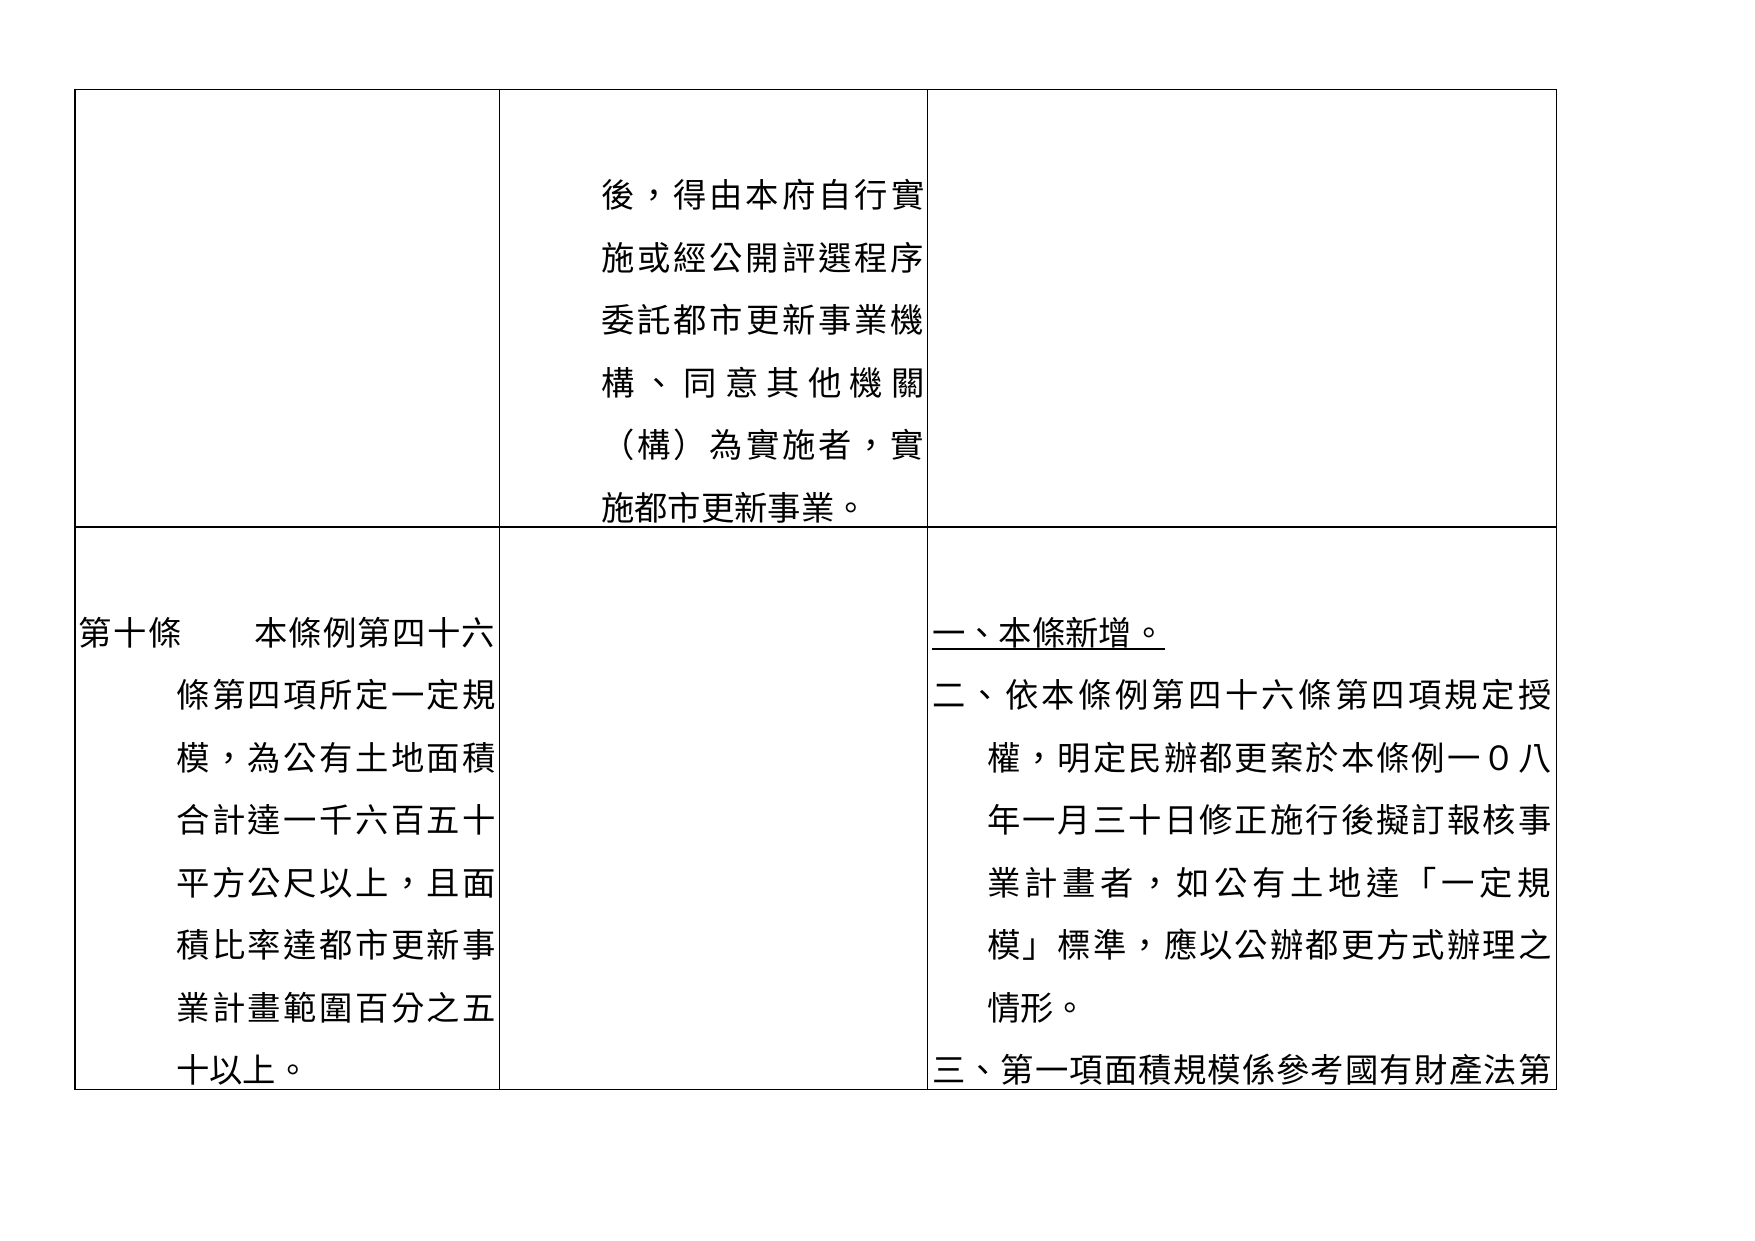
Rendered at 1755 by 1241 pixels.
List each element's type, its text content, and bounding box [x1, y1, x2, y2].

table_cell [928, 90, 1556, 526]
table_cell [500, 528, 927, 1089]
table_cell 第十條 本條例第四十六條第四項所定一定規模，為公有土地面積合計達一千六百五十平方公尺以上，且面積比率達都市更新事業計畫範圍百分之五十以上。 [76, 528, 499, 1089]
table_cell [76, 90, 499, 526]
table_cell 一、本條新增。 二、依本條例第四十六條第四項規定授權，明定民辦都更案於本條例一０八年一月三十日修正施行後擬訂報核事業計畫者，如公有土地達「一定規模」標準，應以公辦都更方式辦理之情形。 三、第一項面積規模係參考國有財產法第 [928, 528, 1556, 1089]
table_cell 後，得由本府自行實施或經公開評選程序委託都市更新事業機構、同意其他機關（構）為實施者，實施都市更新事業。 [500, 90, 927, 526]
